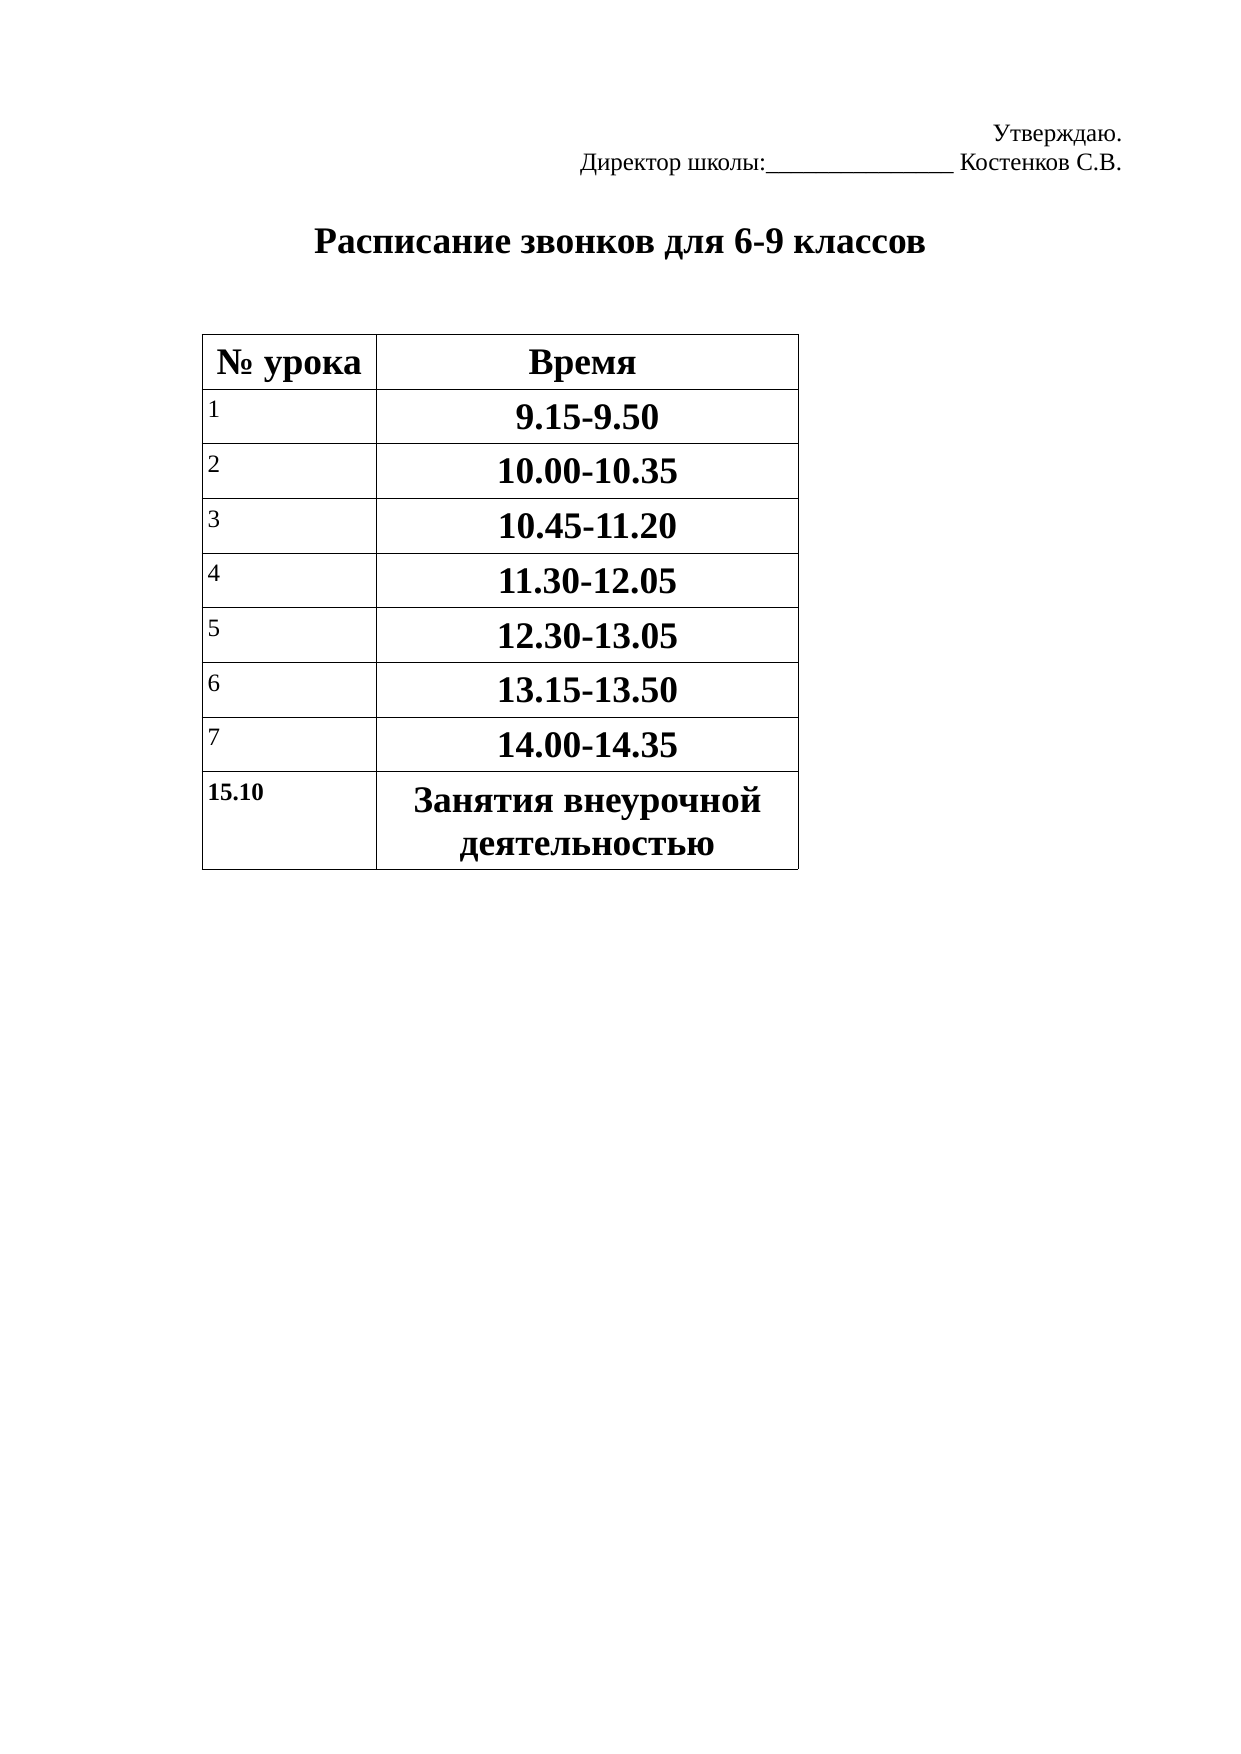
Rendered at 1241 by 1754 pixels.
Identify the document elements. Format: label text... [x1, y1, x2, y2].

table_cell 9.15-9.50 [377, 390, 798, 443]
table_cell 13.15-13.50 [377, 663, 798, 717]
table_cell 1 [203, 390, 376, 443]
text Расписание звонков для 6-9 классов [118, 219, 1122, 262]
table_cell 4 [203, 554, 376, 607]
table_cell 5 [203, 608, 376, 662]
table_cell Занятия внеурочной деятельностью [377, 772, 798, 869]
text Директор школы:_______________ Костенков С.В. [118, 147, 1122, 176]
table_cell 6 [203, 663, 376, 717]
table_header № урока [203, 335, 376, 388]
table_cell 11.30-12.05 [377, 554, 798, 607]
table_cell 14.00-14.35 [377, 718, 798, 771]
table_cell 15.10 [203, 772, 376, 869]
table_cell 7 [203, 718, 376, 771]
text Утверждаю. [118, 118, 1122, 147]
table_header Время [377, 335, 798, 388]
table_cell 10.00-10.35 [377, 444, 798, 498]
table_cell 2 [203, 444, 376, 498]
table_cell 12.30-13.05 [377, 608, 798, 662]
table_cell 3 [203, 499, 376, 552]
table_cell 10.45-11.20 [377, 499, 798, 552]
